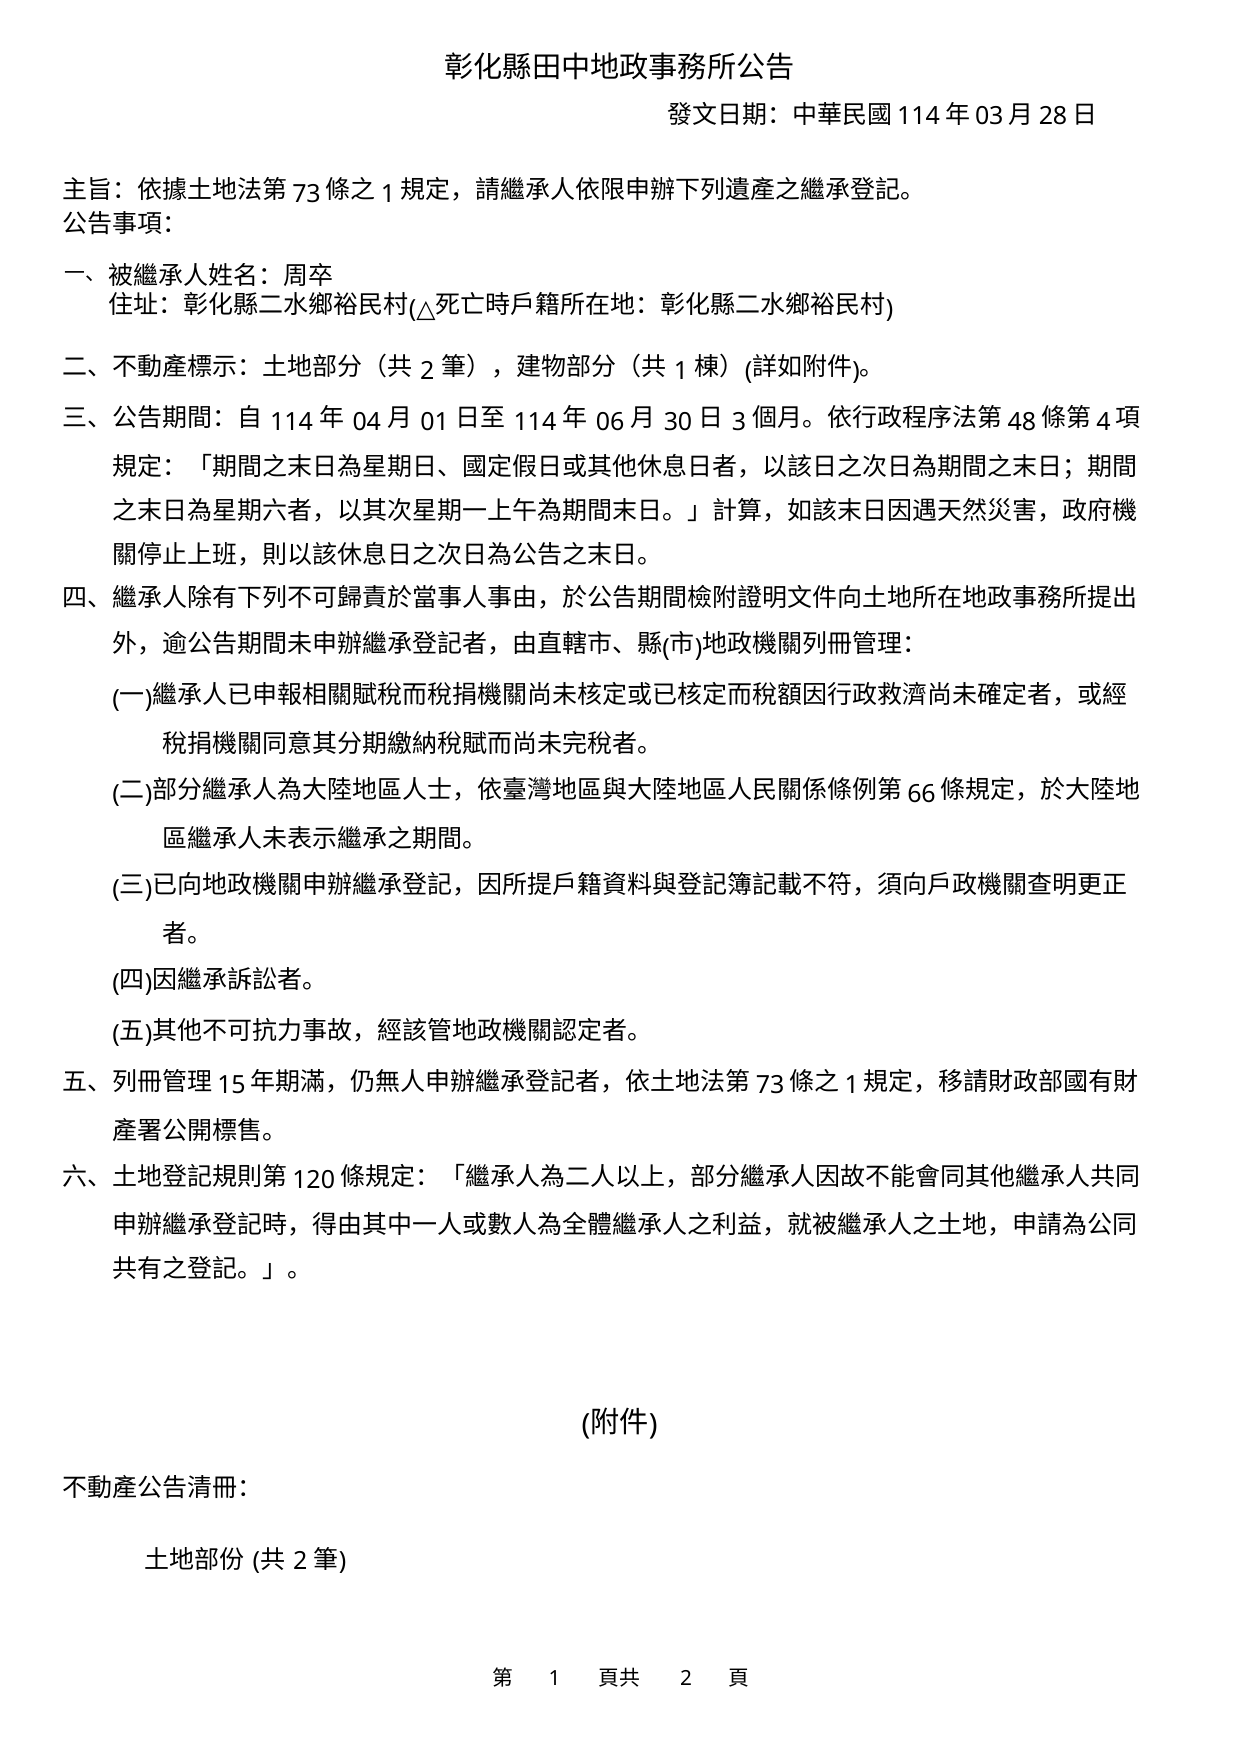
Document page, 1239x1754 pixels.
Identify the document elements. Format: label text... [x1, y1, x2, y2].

table_cell [653, 95, 667, 135]
table_cell [1177, 1658, 1239, 1698]
table_cell [653, 1352, 667, 1392]
table_cell [1177, 135, 1239, 176]
table_header [523, 0, 585, 41]
table_cell [109, 1658, 482, 1698]
table_cell [0, 353, 62, 1352]
table_cell [62, 95, 109, 135]
table_cell [0, 176, 62, 216]
table_cell [0, 1658, 62, 1698]
table_header [653, 0, 667, 41]
table_cell 被繼承人姓名：周卒 住址：彰化縣二水鄉裕民村(△死亡時戶籍所在地：彰化縣二水鄉裕民村) [109, 261, 1177, 353]
table_cell [653, 135, 667, 176]
table_cell [109, 1352, 482, 1392]
table_cell [109, 135, 482, 176]
table_cell [0, 135, 62, 176]
table_cell [667, 1352, 718, 1392]
table_cell [483, 135, 523, 176]
table_cell [0, 41, 62, 94]
table_cell [62, 1598, 109, 1657]
table_cell 彰化縣田中地政事務所公告 [62, 41, 1177, 94]
table_cell [483, 1352, 523, 1392]
table_cell [483, 95, 523, 135]
table_cell [0, 1352, 62, 1392]
table_cell [1177, 95, 1239, 135]
table_cell [585, 1352, 653, 1392]
table_cell [523, 1598, 585, 1657]
table_cell [1177, 1352, 1239, 1392]
table_cell [667, 135, 718, 176]
table_cell [585, 1598, 653, 1657]
table_cell 一、 [62, 261, 109, 312]
table_cell [62, 312, 109, 353]
table_cell 2 [653, 1658, 718, 1698]
table_cell [718, 135, 759, 176]
table_cell [523, 1352, 585, 1392]
table_cell [0, 1454, 62, 1526]
table_cell [109, 95, 482, 135]
table_cell [1177, 353, 1239, 1352]
table_cell [653, 1598, 667, 1657]
table_cell [1177, 41, 1239, 94]
table_cell [0, 95, 62, 135]
table_cell 第 [483, 1658, 523, 1698]
table_cell [585, 135, 653, 176]
table_cell [0, 1392, 62, 1453]
table_cell [1177, 216, 1239, 261]
table_cell 發文日期：中華民國114年03月28日 [667, 95, 1177, 135]
table_cell [667, 1598, 718, 1657]
table_cell [1177, 1526, 1239, 1597]
table_cell [0, 312, 62, 353]
table_cell [483, 1598, 523, 1657]
table_cell [523, 95, 585, 135]
table_cell [759, 135, 1177, 176]
table_cell [0, 216, 62, 261]
table_cell [1177, 1454, 1239, 1526]
table_cell 主旨：依據土地法第73條之1規定，請繼承人依限申辦下列遺產之繼承登記。 公告事項： [62, 176, 1177, 261]
table_header [1177, 0, 1239, 41]
table_header [667, 0, 718, 41]
table_cell [62, 135, 109, 176]
table_header [109, 0, 482, 41]
table_cell [718, 1352, 759, 1392]
table_cell [109, 1598, 482, 1657]
table_cell [1177, 312, 1239, 353]
table_cell [718, 1598, 759, 1657]
table_cell (附件) [62, 1392, 1177, 1453]
table_cell [1177, 176, 1239, 216]
table_cell [585, 95, 653, 135]
table_cell 頁共 [585, 1658, 653, 1698]
table_cell [523, 135, 585, 176]
table_cell 1 [523, 1658, 585, 1698]
table_cell [1177, 261, 1239, 312]
table_header [759, 0, 1177, 41]
table_cell [62, 1658, 109, 1698]
table_cell [1177, 1598, 1239, 1657]
table_cell [1177, 1392, 1239, 1453]
table_cell 土地部份 (共 2 筆) [62, 1526, 1177, 1597]
table_cell 頁 [718, 1658, 759, 1698]
table_cell 不動產公告清冊： [62, 1454, 1177, 1526]
table_cell [0, 261, 62, 312]
table_cell [0, 1598, 62, 1657]
table_cell 二、不動產標示：土地部分（共 2 筆），建物部分（共 1 棟）(詳如附件)。 三、公告期間：自 114 年 04 月 01 日至 114 年 06 月 30 日 3 個月。依行政程序法第48條第4項 規定：「期間之末日為星期日、國定假日或其他休息日者，以該日之次日為期間之末日；期間 之末日為星期六者，以其次星期一上午為期間末日。」計算，如該末日因遇天然災害，政府機 關停止上班，則以該休息日之次日為公告之末日。 四、繼承人除有下列不可歸責於當事人事由，於公告期間檢附證明文件向土地所在地政事務所提出 外，逾公告期間未申辦繼承登記者，由直轄市、縣(市)地政機關列冊管理： (一)繼承人已申報相關賦稅而稅捐機關尚未核定或已核定而稅額因行政救濟尚未確定者，或經 稅捐機關同意其分期繳納稅賦而尚未完稅者。 (二)部分繼承人為大陸地區人士，依臺灣地區與大陸地區人民關係條例第66條規定，於大陸地 區繼承人未表示繼承之期間。 (三)已向地政機關申辦繼承登記，因所提戶籍資料與登記簿記載不符，須向戶政機關查明更正 者。 (四)因繼承訴訟者。 (五)其他不可抗力事故，經該管地政機關認定者。 五、列冊管理15年期滿，仍無人申辦繼承登記者，依土地法第73條之1規定，移請財政部國有財 產署公開標售。 六、土地登記規則第120條規定：「繼承人為二人以上，部分繼承人因故不能會同其他繼承人共同 申辦繼承登記時，得由其中一人或數人為全體繼承人之利益，就被繼承人之土地，申請為公同 共有之登記。」。 [62, 353, 1177, 1352]
table_cell [0, 1526, 62, 1597]
table_header [718, 0, 759, 41]
table_cell [759, 1658, 1177, 1698]
table_header [483, 0, 523, 41]
table_header [0, 0, 62, 41]
table_header [585, 0, 653, 41]
table_cell [759, 1352, 1177, 1392]
table_header [62, 0, 109, 41]
table_cell [759, 1598, 1177, 1657]
table_cell [62, 1352, 109, 1392]
